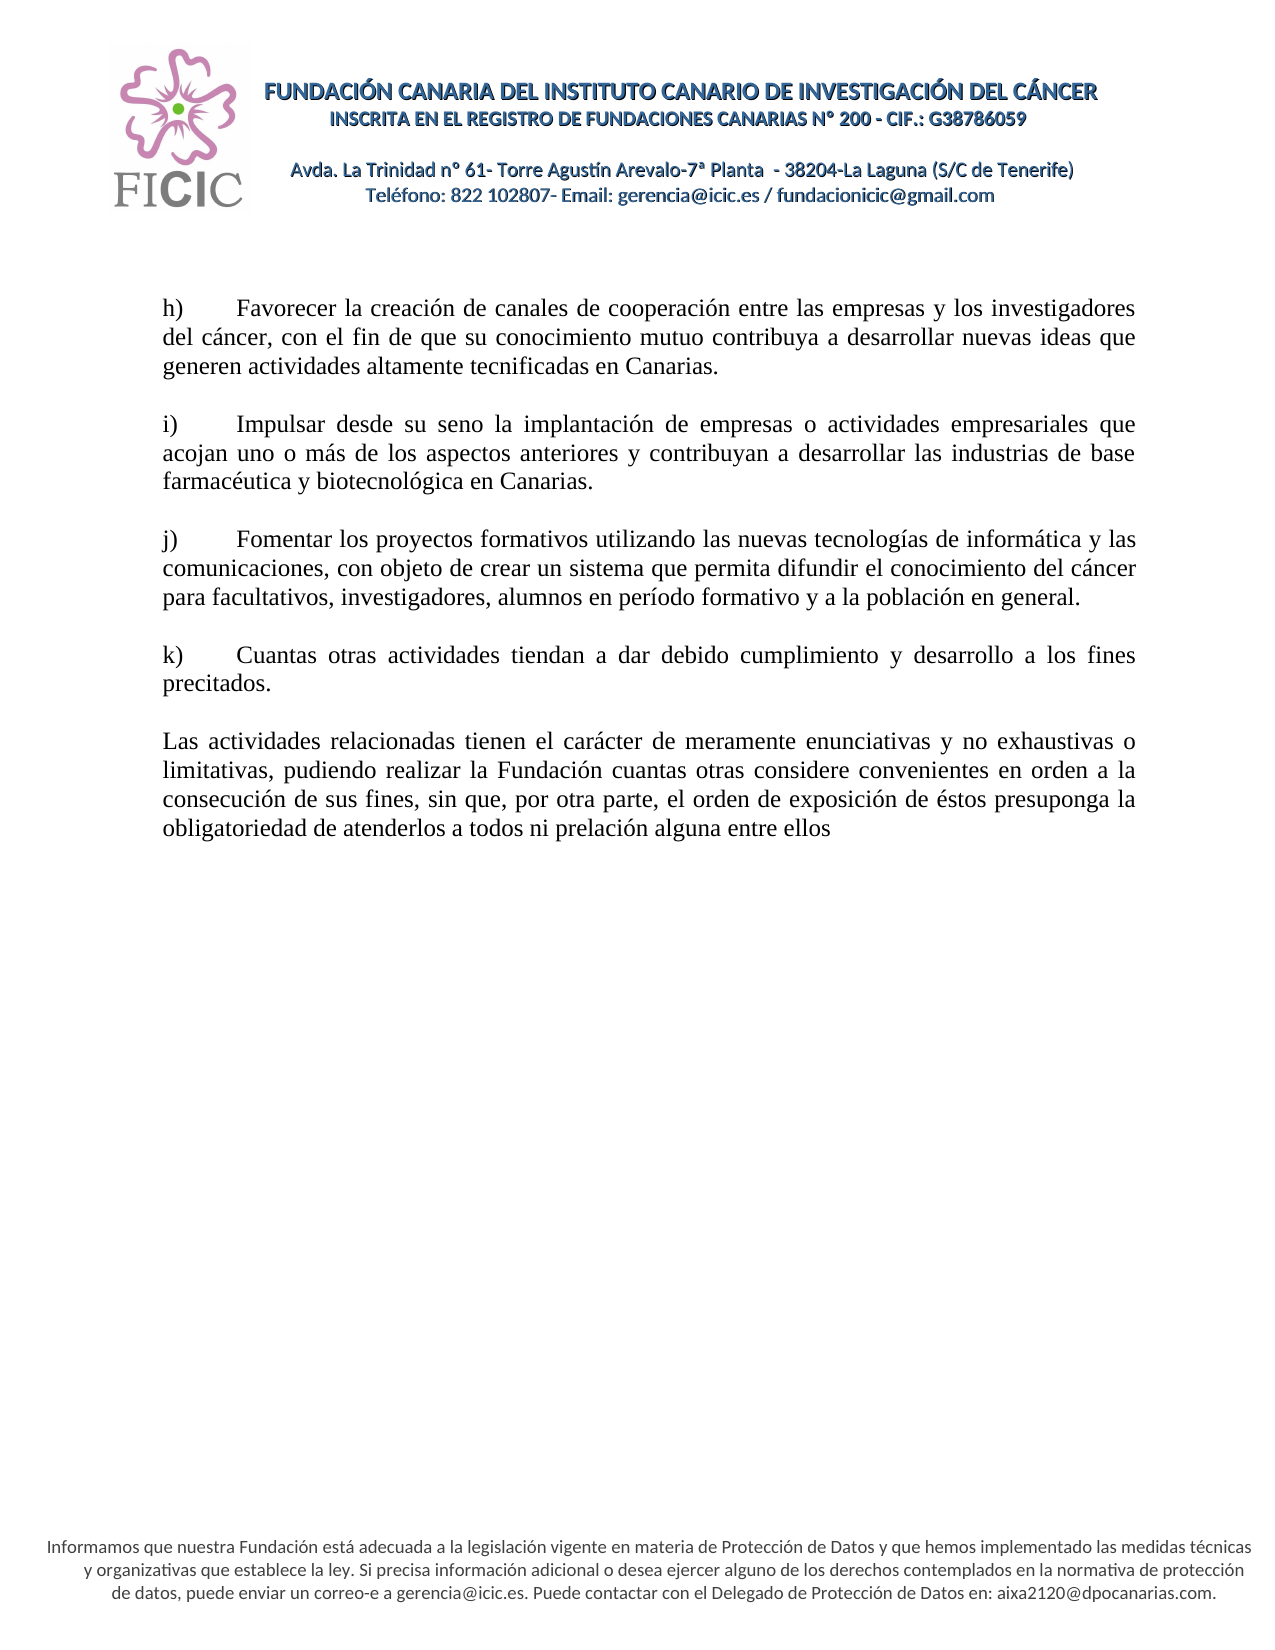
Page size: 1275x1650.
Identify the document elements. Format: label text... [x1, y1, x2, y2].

text j) Fomentar los proyectos formativos utilizando las nuevas tecnologías de informática y las comunicaciones, con objeto de crear un sistema que permita difundir el conocimiento del cáncer para facultativos, investigadores, alumnos en período formativo y a la población en general. [162, 524, 1137, 611]
text i) Impulsar desde su seno la implantación de empresas o actividades empresariales que acojan uno o más de los aspectos anteriores y contribuyan a desarrollar las industrias de base farmacéutica y biotecnológica en Canarias. [162, 409, 1137, 495]
text k) Cuantas otras actividades tiendan a dar debido cumplimiento y desarrollo a los fines precitados. [162, 640, 1137, 697]
text h) Favorecer la creación de canales de cooperación entre las empresas y los investigadores del cáncer, con el fin de que su conocimiento mutuo contribuya a desarrollar nuevas ideas que generen actividades altamente tecnificadas en Canarias. [162, 293, 1137, 380]
text Las actividades relacionadas tienen el carácter de meramente enunciativas y no exhaustivas o limitativas, pudiendo realizar la Fundación cuantas otras considere convenientes en orden a la consecución de sus fines, sin que, por otra parte, el orden de exposición de éstos presuponga la obligatoriedad de atenderlos a todos ni prelación alguna entre ellos [162, 726, 1137, 841]
picture [107, 42, 252, 213]
